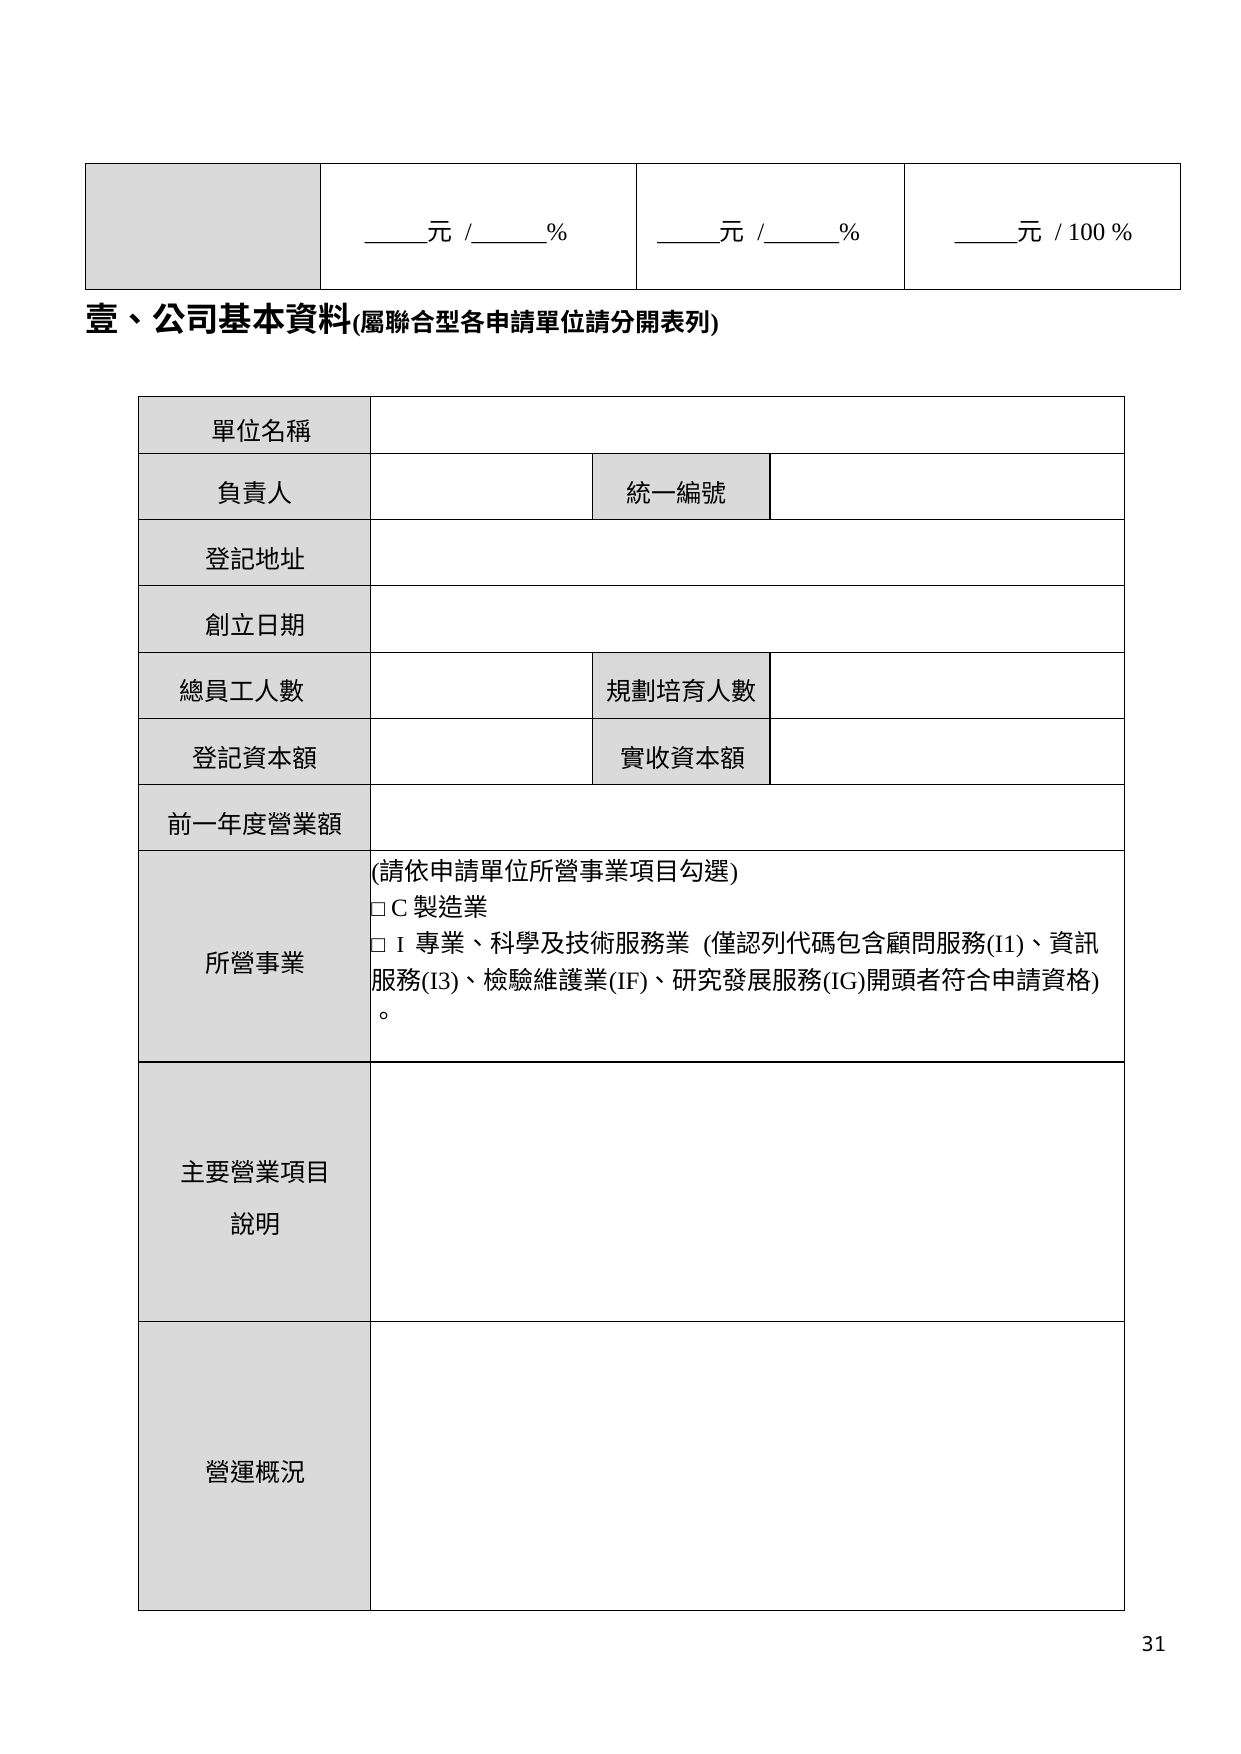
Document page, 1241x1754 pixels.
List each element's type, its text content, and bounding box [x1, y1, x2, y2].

table_cell [771, 653, 1124, 718]
table_cell _____元 /______% [321, 164, 636, 289]
table_cell 創立日期 [139, 586, 370, 652]
table_cell 登記資本額 [139, 719, 370, 784]
table_cell [371, 653, 592, 718]
table_cell (請依申請單位所營事業項目勾選) □ C 製造業 □ I 專業、科學及技術服務業 (僅認列代碼包含顧問服務(I1)、資訊服務(I3)、檢驗維護業(IF)、研究發展服務(IG)開頭者符合申請資格) 。 [371, 851, 1124, 1061]
table_cell [86, 164, 320, 289]
table_cell _____元 / 100 % [905, 164, 1180, 289]
table_cell 規劃培育人數 [593, 653, 769, 718]
subtitle 壹、公司基本資料(屬聯合型各申請單位請分開表列) [85, 290, 1148, 342]
table_cell _____元 /______% [637, 164, 904, 289]
table_cell [371, 1063, 1124, 1321]
table_cell 主要營業項目 說明 [139, 1063, 370, 1321]
table_cell 負責人 [139, 454, 370, 519]
table_cell [371, 586, 1124, 652]
table_cell 統一編號 [593, 454, 769, 519]
table_cell [371, 785, 1124, 850]
table_cell [371, 454, 592, 519]
table_header 單位名稱 [139, 397, 370, 453]
table_cell 登記地址 [139, 520, 370, 585]
table_cell [371, 520, 1124, 585]
table_cell [771, 454, 1124, 519]
table_cell [371, 1322, 1124, 1610]
table_cell 營運概況 [139, 1322, 370, 1610]
table_cell 實收資本額 [593, 719, 769, 784]
table_cell 所營事業 [139, 851, 370, 1061]
table_header [371, 397, 1124, 453]
table_cell 前一年度營業額 [139, 785, 370, 850]
table_cell 總員工人數 [139, 653, 370, 718]
table_cell [371, 719, 592, 784]
table_cell [771, 719, 1124, 784]
